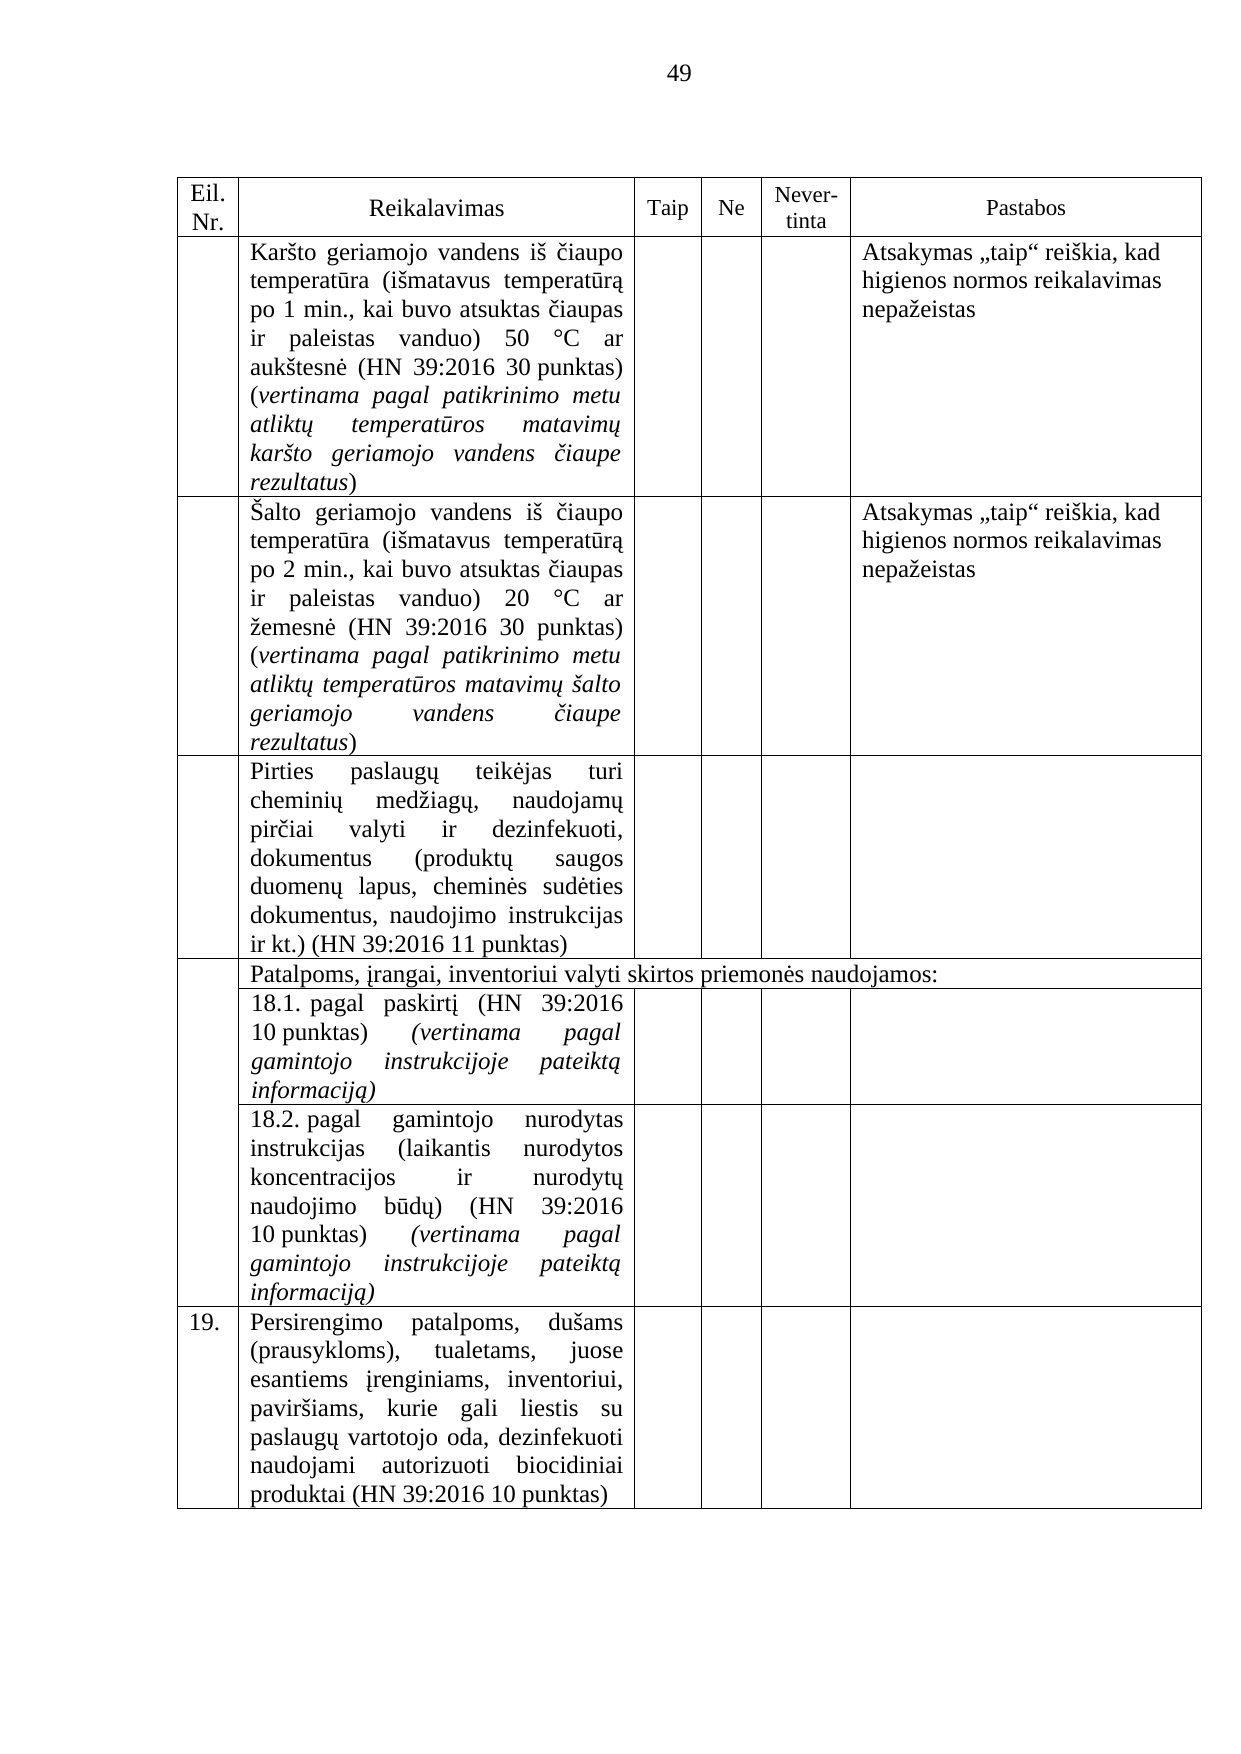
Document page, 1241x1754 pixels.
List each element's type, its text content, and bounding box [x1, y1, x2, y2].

table_cell Karšto geriamojo vandens iš čiaupo temperatūra (išmatavus temperatūrą po 1 min., kai buvo atsuktas čiaupas ir paleistas vanduo) 50 °C ar aukštesnė (HN 39:2016 30 punktas) (vertinama pagal patikrinimo metu atliktų temperatūros matavimų karšto geriamojo vandens čiaupe rezultatus) [239, 237, 634, 496]
table_cell [178, 237, 238, 496]
table_cell Persirengimo patalpoms, dušams (prausykloms), tualetams, juose esantiems įrenginiams, inventoriui, paviršiams, kurie gali liestis su paslaugų vartotojo oda, dezinfekuoti naudojami autorizuoti biocidiniai produktai (HN 39:2016 10 punktas) [239, 1307, 634, 1508]
table_cell [702, 497, 761, 755]
table_cell [178, 959, 238, 1306]
table_cell Pirties paslaugų teikėjas turi cheminių medžiagų, naudojamų pirčiai valyti ir dezinfekuoti, dokumentus (produktų saugos duomenų lapus, cheminės sudėties dokumentus, naudojimo instrukcijas ir kt.) (HN 39:2016 11 punktas) [239, 756, 634, 958]
table_cell 18.1. pagal paskirtį (HN 39:2016 10 punktas) (vertinama pagal gamintojo instrukcijoje pateiktą informaciją) [239, 989, 634, 1103]
table_cell [635, 1307, 701, 1508]
table_cell [702, 237, 761, 496]
table_cell [762, 497, 850, 755]
table_cell [702, 989, 761, 1103]
table_cell [702, 1105, 761, 1306]
table_cell Atsakymas „taip“ reiškia, kad higienos normos reikalavimas nepažeistas [851, 497, 1201, 755]
table_header Pastabos [851, 178, 1201, 236]
table_cell [851, 756, 1201, 958]
table_cell [635, 1105, 701, 1306]
table_cell [178, 756, 238, 958]
table_cell [851, 1105, 1201, 1306]
table_cell [762, 989, 850, 1103]
table_header Eil. Nr. [178, 178, 238, 236]
table_header Reikalavimas [239, 178, 634, 236]
table_cell [851, 1307, 1201, 1508]
table_cell [702, 1307, 761, 1508]
table_header Never- tinta [762, 178, 850, 236]
table_cell [762, 1105, 850, 1306]
table_cell Atsakymas „taip“ reiškia, kad higienos normos reikalavimas nepažeistas [851, 237, 1201, 496]
table_cell [762, 1307, 850, 1508]
table_cell [635, 497, 701, 755]
table_header Ne [702, 178, 761, 236]
table_cell [635, 237, 701, 496]
table_cell [635, 756, 701, 958]
table_cell 18.2. pagal gamintojo nurodytas instrukcijas (laikantis nurodytos koncentracijos ir nurodytų naudojimo būdų) (HN 39:2016 10 punktas) (vertinama pagal gamintojo instrukcijoje pateiktą informaciją) [239, 1105, 634, 1306]
table_cell [762, 756, 850, 958]
table_cell [178, 497, 238, 755]
table_cell [762, 237, 850, 496]
table_cell [851, 989, 1201, 1103]
table_cell [635, 989, 701, 1103]
table_cell [702, 756, 761, 958]
table_cell Patalpoms, įrangai, inventoriui valyti skirtos priemonės naudojamos: [239, 959, 1201, 987]
table_cell Šalto geriamojo vandens iš čiaupo temperatūra (išmatavus temperatūrą po 2 min., kai buvo atsuktas čiaupas ir paleistas vanduo) 20 °C ar žemesnė (HN 39:2016 30 punktas) (vertinama pagal patikrinimo metu atliktų temperatūros matavimų šalto geriamojo vandens čiaupe rezultatus) [239, 497, 634, 755]
table_header Taip [635, 178, 701, 236]
table_cell 19. [178, 1307, 238, 1508]
